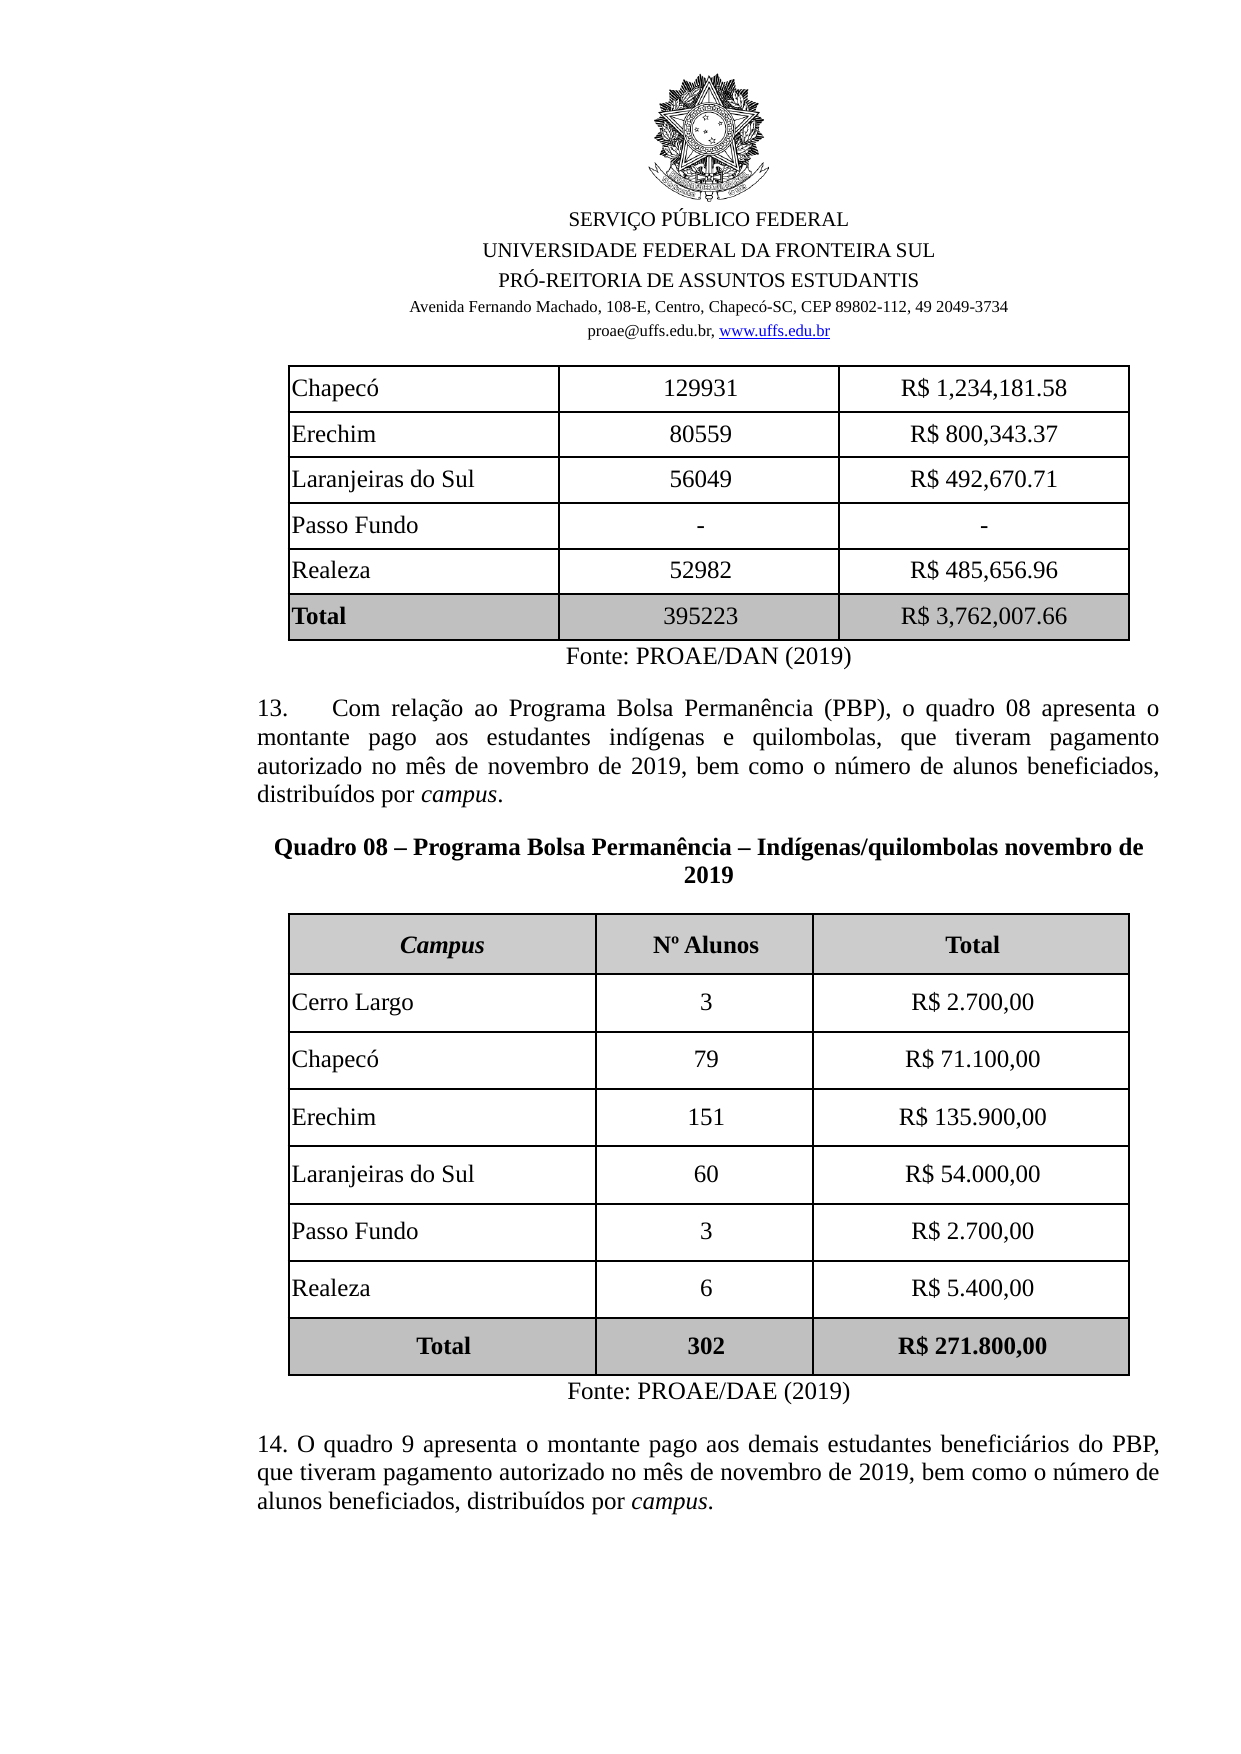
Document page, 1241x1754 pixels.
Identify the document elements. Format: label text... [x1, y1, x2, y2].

table_cell R$ 5.400,00 [814, 1262, 1128, 1317]
table_cell Erechim [290, 413, 558, 456]
table_header Total [814, 915, 1128, 973]
table_cell Realeza [290, 1262, 595, 1317]
table_cell 56049 [560, 458, 838, 502]
text 14. O quadro 9 apresenta o montante pago aos demais estudantes beneficiários do PBP, que tiveram pagamento autorizado no mês de novembro de 2019, bem como o número de alunos beneficiados, distribuídos por campus. [257, 1429, 1161, 1515]
table_cell Chapecó [290, 1033, 595, 1088]
table_cell - [560, 504, 838, 547]
table_cell 3 [597, 975, 812, 1031]
table_cell 80559 [560, 413, 838, 456]
table_cell R$ 800.343,37 [840, 413, 1128, 456]
table_cell 52982 [560, 550, 838, 593]
text Fonte: PROAE/DAN (2019) [257, 641, 1161, 669]
table_cell Passo Fundo [290, 504, 558, 547]
table_cell Cerro Largo [290, 975, 595, 1031]
table_cell Total [290, 595, 558, 639]
table_cell Total [290, 1319, 595, 1374]
table_cell R$ 54.000,00 [814, 1147, 1128, 1202]
text Fonte: PROAE/DAE (2019) [257, 1376, 1161, 1405]
table_header Nº Alunos [597, 915, 812, 973]
table_cell R$ 2.700,00 [814, 975, 1128, 1031]
table_cell R$ 1.234.181,58 [840, 367, 1128, 411]
table_cell Erechim [290, 1090, 595, 1145]
table_cell - [840, 504, 1128, 547]
table_cell 60 [597, 1147, 812, 1202]
table_cell 3 [597, 1205, 812, 1260]
table_cell Chapecó [290, 367, 558, 411]
table_cell R$ 2.700,00 [814, 1205, 1128, 1260]
text 13. Com relação ao Programa Bolsa Permanência (PBP), o quadro 08 apresenta o montante pago aos estudantes indígenas e quilombolas, que tiveram pagamento autorizado no mês de novembro de 2019, bem como o número de alunos beneficiados, distribuídos por campus. [257, 693, 1161, 808]
table_header Campus [290, 915, 595, 973]
table_cell 302 [597, 1319, 812, 1374]
table_cell Realeza [290, 550, 558, 593]
table_cell R$ 492.670,71 [840, 458, 1128, 502]
table_cell R$ 135.900,00 [814, 1090, 1128, 1145]
table_cell R$ 271.800,00 [814, 1319, 1128, 1374]
table_cell R$ 71.100,00 [814, 1033, 1128, 1088]
table_cell R$ 485.656,96 [840, 550, 1128, 593]
table_cell 395223 [560, 595, 838, 639]
table_cell 6 [597, 1262, 812, 1317]
table_cell Passo Fundo [290, 1205, 595, 1260]
table_cell Laranjeiras do Sul [290, 1147, 595, 1202]
table_cell 129931 [560, 367, 838, 411]
table_cell 151 [597, 1090, 812, 1145]
text Quadro 08 – Programa Bolsa Permanência – Indígenas/quilombolas novembro de 2019 [257, 832, 1161, 889]
table_cell R$ 3.762.007,66 [840, 595, 1128, 639]
table_cell 79 [597, 1033, 812, 1088]
table_cell Laranjeiras do Sul [290, 458, 558, 502]
